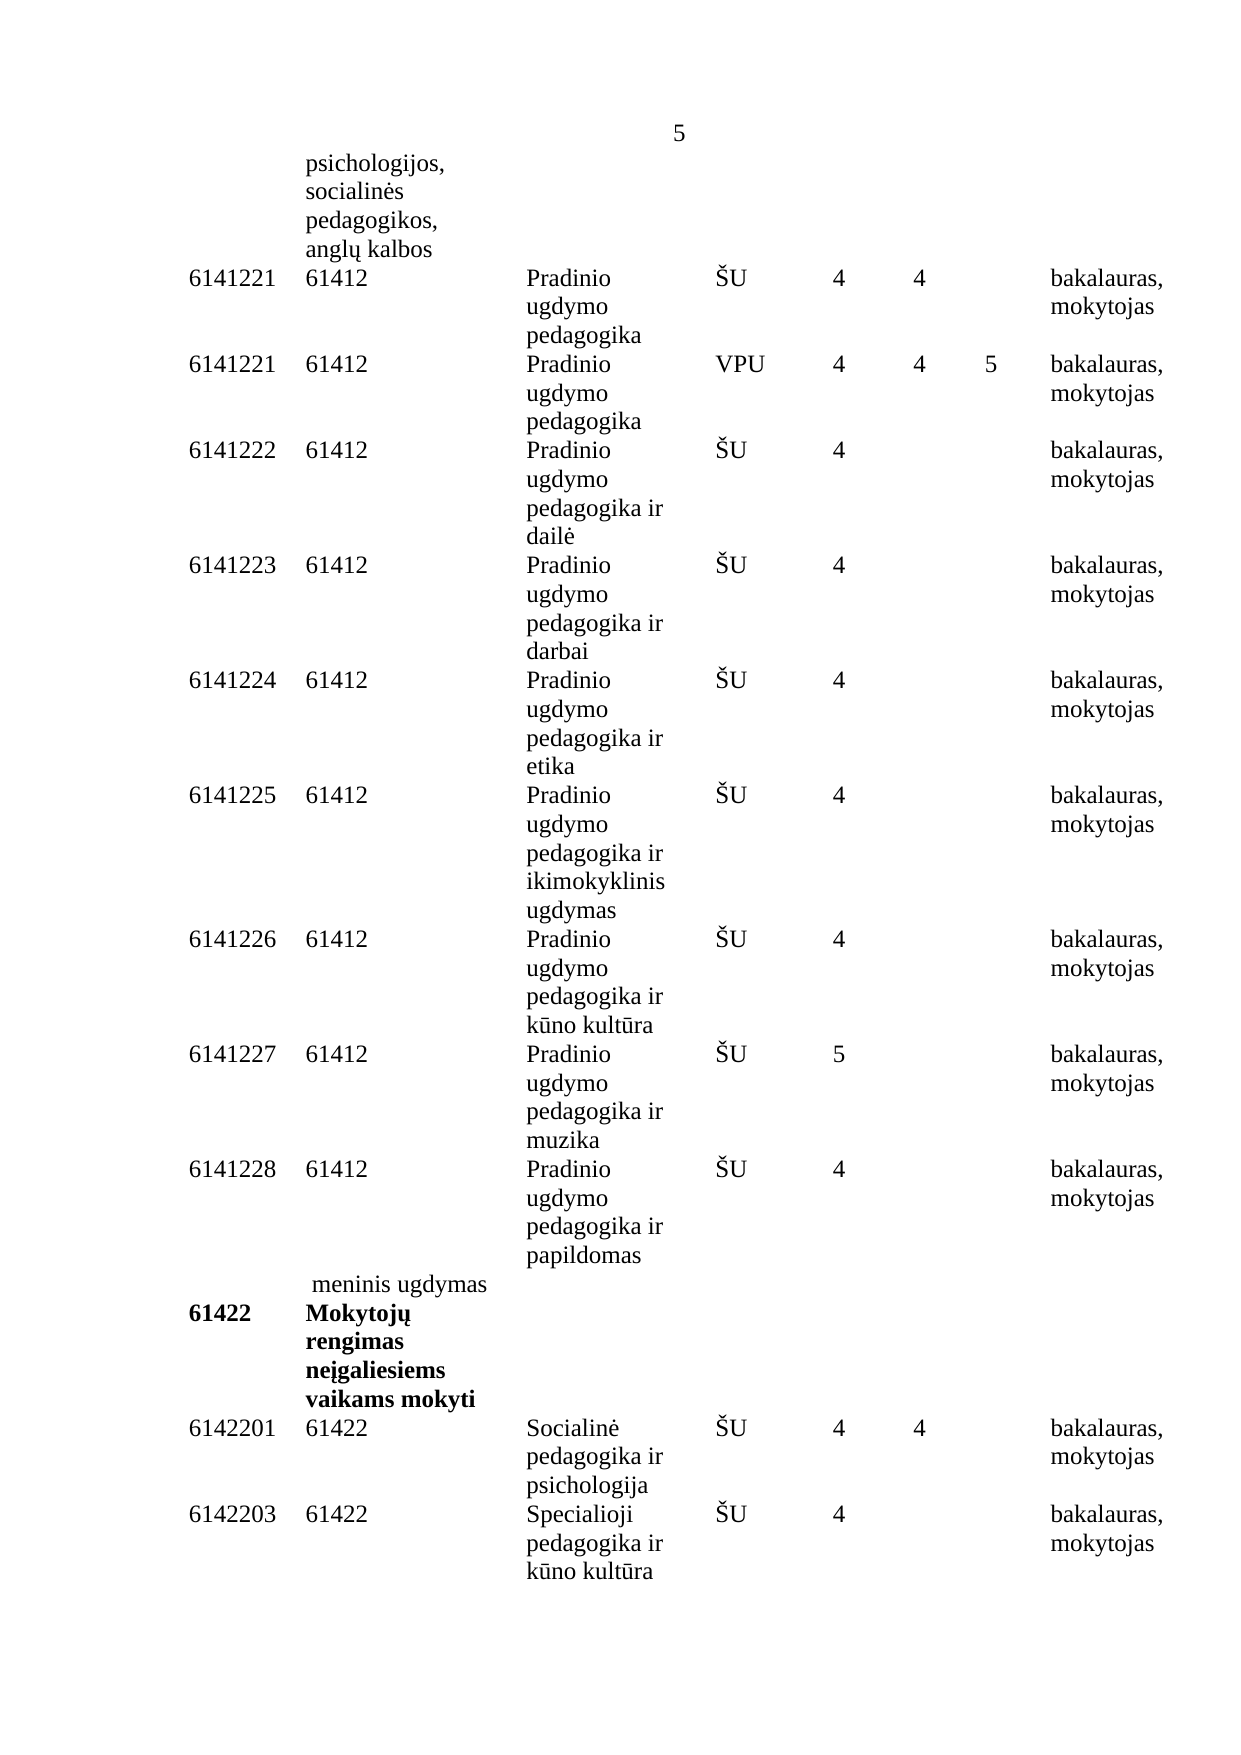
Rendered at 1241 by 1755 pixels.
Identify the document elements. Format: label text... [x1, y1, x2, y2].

table_cell [1039, 1298, 1197, 1413]
table_cell [1197, 234, 1202, 263]
table_cell [177, 234, 294, 263]
table_cell [1197, 1413, 1202, 1499]
table_cell [1202, 1154, 1207, 1269]
table_cell bakalauras, mokytojas [1039, 1154, 1197, 1269]
table_cell [902, 1499, 973, 1585]
table_cell meninis ugdymas [294, 1269, 515, 1298]
table_cell 61412 [294, 550, 515, 665]
table_cell [902, 234, 973, 263]
table_cell ŠU [704, 550, 821, 665]
table_cell [1039, 1269, 1197, 1298]
table_cell [1197, 780, 1202, 924]
table_cell [1197, 665, 1202, 780]
table_cell [973, 435, 1039, 550]
table_cell Pradinio ugdymo pedagogika ir muzika [515, 1039, 704, 1154]
table_cell ŠU [704, 435, 821, 550]
table_cell Pradinio ugdymo pedagogika [515, 263, 704, 349]
table_cell ŠU [704, 1039, 821, 1154]
table_cell 4 [821, 924, 902, 1039]
table_cell bakalauras, mokytojas [1039, 550, 1197, 665]
table_cell [973, 665, 1039, 780]
table_cell 4 [821, 349, 902, 435]
table_cell Socialinė pedagogika ir psichologija [515, 1413, 704, 1499]
table_cell Pradinio ugdymo pedagogika ir kūno kultūra [515, 924, 704, 1039]
table_cell bakalauras, mokytojas [1039, 924, 1197, 1039]
table_cell 61412 [294, 435, 515, 550]
table_cell 4 [821, 263, 902, 349]
table_cell bakalauras, mokytojas [1039, 1499, 1197, 1585]
table_cell 4 [902, 1413, 973, 1499]
table_cell [704, 1269, 821, 1298]
table_cell 61412 [294, 924, 515, 1039]
table_cell [1197, 1298, 1202, 1413]
table_cell [902, 665, 973, 780]
table_cell 61412 [294, 1039, 515, 1154]
table_cell [973, 550, 1039, 665]
table_cell 4 [821, 780, 902, 924]
table_cell Pradinio ugdymo pedagogika [515, 349, 704, 435]
table_cell [1197, 1039, 1202, 1154]
table_cell psichologijos, socialinės pedagogikos, [294, 148, 515, 234]
table_cell 6141227 [177, 1039, 294, 1154]
table_cell 61422 [177, 1298, 294, 1413]
table_cell 61422 [294, 1413, 515, 1499]
table_cell bakalauras, mokytojas [1039, 435, 1197, 550]
table_cell 6142201 [177, 1413, 294, 1499]
table_cell [902, 148, 973, 234]
table_cell [1197, 435, 1202, 550]
table_cell [177, 148, 294, 234]
table_cell [1197, 924, 1202, 1039]
table_cell [902, 1269, 973, 1298]
table_cell 4 [902, 263, 973, 349]
table_cell 61412 [294, 263, 515, 349]
table_cell [973, 1154, 1039, 1269]
table_cell bakalauras, mokytojas [1039, 665, 1197, 780]
table_cell ŠU [704, 924, 821, 1039]
table_cell [902, 435, 973, 550]
table_cell [1202, 349, 1207, 435]
table_cell [515, 234, 704, 263]
table_cell Mokytojų rengimas neįgaliesiems vaikams mokyti [294, 1298, 515, 1413]
table_cell [902, 1298, 973, 1413]
table_cell [1202, 1499, 1207, 1585]
table_cell [902, 780, 973, 924]
table_cell [902, 1154, 973, 1269]
table_cell 4 [821, 435, 902, 550]
table_cell [704, 1298, 821, 1413]
table_cell [1202, 550, 1207, 665]
table_cell bakalauras, mokytojas [1039, 349, 1197, 435]
table_cell [973, 780, 1039, 924]
table_cell 6141228 [177, 1154, 294, 1269]
table_cell [1197, 148, 1202, 234]
table_cell 61412 [294, 665, 515, 780]
table_cell [704, 234, 821, 263]
table_cell [1197, 1499, 1202, 1585]
table_cell [1197, 349, 1202, 435]
table_cell [1197, 550, 1202, 665]
table_cell [1202, 780, 1207, 924]
table_cell 6141221 [177, 349, 294, 435]
table_cell 61422 [294, 1499, 515, 1585]
table_cell 61412 [294, 780, 515, 924]
table_cell [902, 1039, 973, 1154]
table_cell [1197, 1154, 1202, 1269]
table_cell 6141225 [177, 780, 294, 924]
table_cell [1202, 1039, 1207, 1154]
table_cell [973, 1413, 1039, 1499]
table_cell [1202, 435, 1207, 550]
table_cell [515, 1269, 704, 1298]
table_cell [973, 1499, 1039, 1585]
table_cell ŠU [704, 1413, 821, 1499]
table_cell [1202, 1298, 1207, 1413]
table_cell Pradinio ugdymo pedagogika ir darbai [515, 550, 704, 665]
table_cell 6141222 [177, 435, 294, 550]
table_cell [1202, 234, 1207, 263]
table_cell 6141223 [177, 550, 294, 665]
table_cell Specialioji pedagogika ir kūno kultūra [515, 1499, 704, 1585]
table_cell Pradinio ugdymo pedagogika ir ikimokyklinis ugdymas [515, 780, 704, 924]
table_cell 61412 [294, 1154, 515, 1269]
table_cell [973, 924, 1039, 1039]
table_cell anglų kalbos [294, 234, 515, 263]
table_cell [1202, 665, 1207, 780]
table_cell [973, 148, 1039, 234]
table_cell ŠU [704, 263, 821, 349]
table_cell [821, 1269, 902, 1298]
table_cell bakalauras, mokytojas [1039, 1413, 1197, 1499]
table_cell Pradinio ugdymo pedagogika ir etika [515, 665, 704, 780]
table_cell 4 [902, 349, 973, 435]
table_cell [1202, 148, 1207, 234]
table_cell [902, 550, 973, 665]
table_cell 4 [821, 550, 902, 665]
table_cell [1202, 924, 1207, 1039]
table_cell [1202, 263, 1207, 349]
table_cell [821, 1298, 902, 1413]
table_cell VPU [704, 349, 821, 435]
table_cell ŠU [704, 1154, 821, 1269]
table_cell 5 [973, 349, 1039, 435]
table_cell [1197, 1269, 1202, 1298]
table_cell 4 [821, 1154, 902, 1269]
table_cell [704, 148, 821, 234]
table_cell [1202, 1413, 1207, 1499]
table_cell bakalauras, mokytojas [1039, 263, 1197, 349]
table_cell [821, 148, 902, 234]
table_cell 4 [821, 665, 902, 780]
table_cell [1039, 234, 1197, 263]
table_cell [973, 234, 1039, 263]
table_cell [1197, 263, 1202, 349]
table_cell [902, 924, 973, 1039]
table_cell [1039, 148, 1197, 234]
table_cell [973, 263, 1039, 349]
table_cell 5 [821, 1039, 902, 1154]
table_cell 4 [821, 1413, 902, 1499]
table_cell [821, 234, 902, 263]
table_cell ŠU [704, 665, 821, 780]
table_cell 6141224 [177, 665, 294, 780]
table_cell 6141221 [177, 263, 294, 349]
table_cell 61412 [294, 349, 515, 435]
table_cell ŠU [704, 780, 821, 924]
table_cell Pradinio ugdymo pedagogika ir dailė [515, 435, 704, 550]
table_cell [177, 1269, 294, 1298]
table_cell bakalauras, mokytojas [1039, 780, 1197, 924]
table_cell 6141226 [177, 924, 294, 1039]
table_cell [515, 1298, 704, 1413]
table_cell [973, 1298, 1039, 1413]
table_cell 6142203 [177, 1499, 294, 1585]
table_cell [973, 1039, 1039, 1154]
table_cell [1202, 1269, 1207, 1298]
table_cell ŠU [704, 1499, 821, 1585]
table_cell Pradinio ugdymo pedagogika ir papildomas [515, 1154, 704, 1269]
table_cell [515, 148, 704, 234]
table_cell [973, 1269, 1039, 1298]
table_cell bakalauras, mokytojas [1039, 1039, 1197, 1154]
table_cell 4 [821, 1499, 902, 1585]
